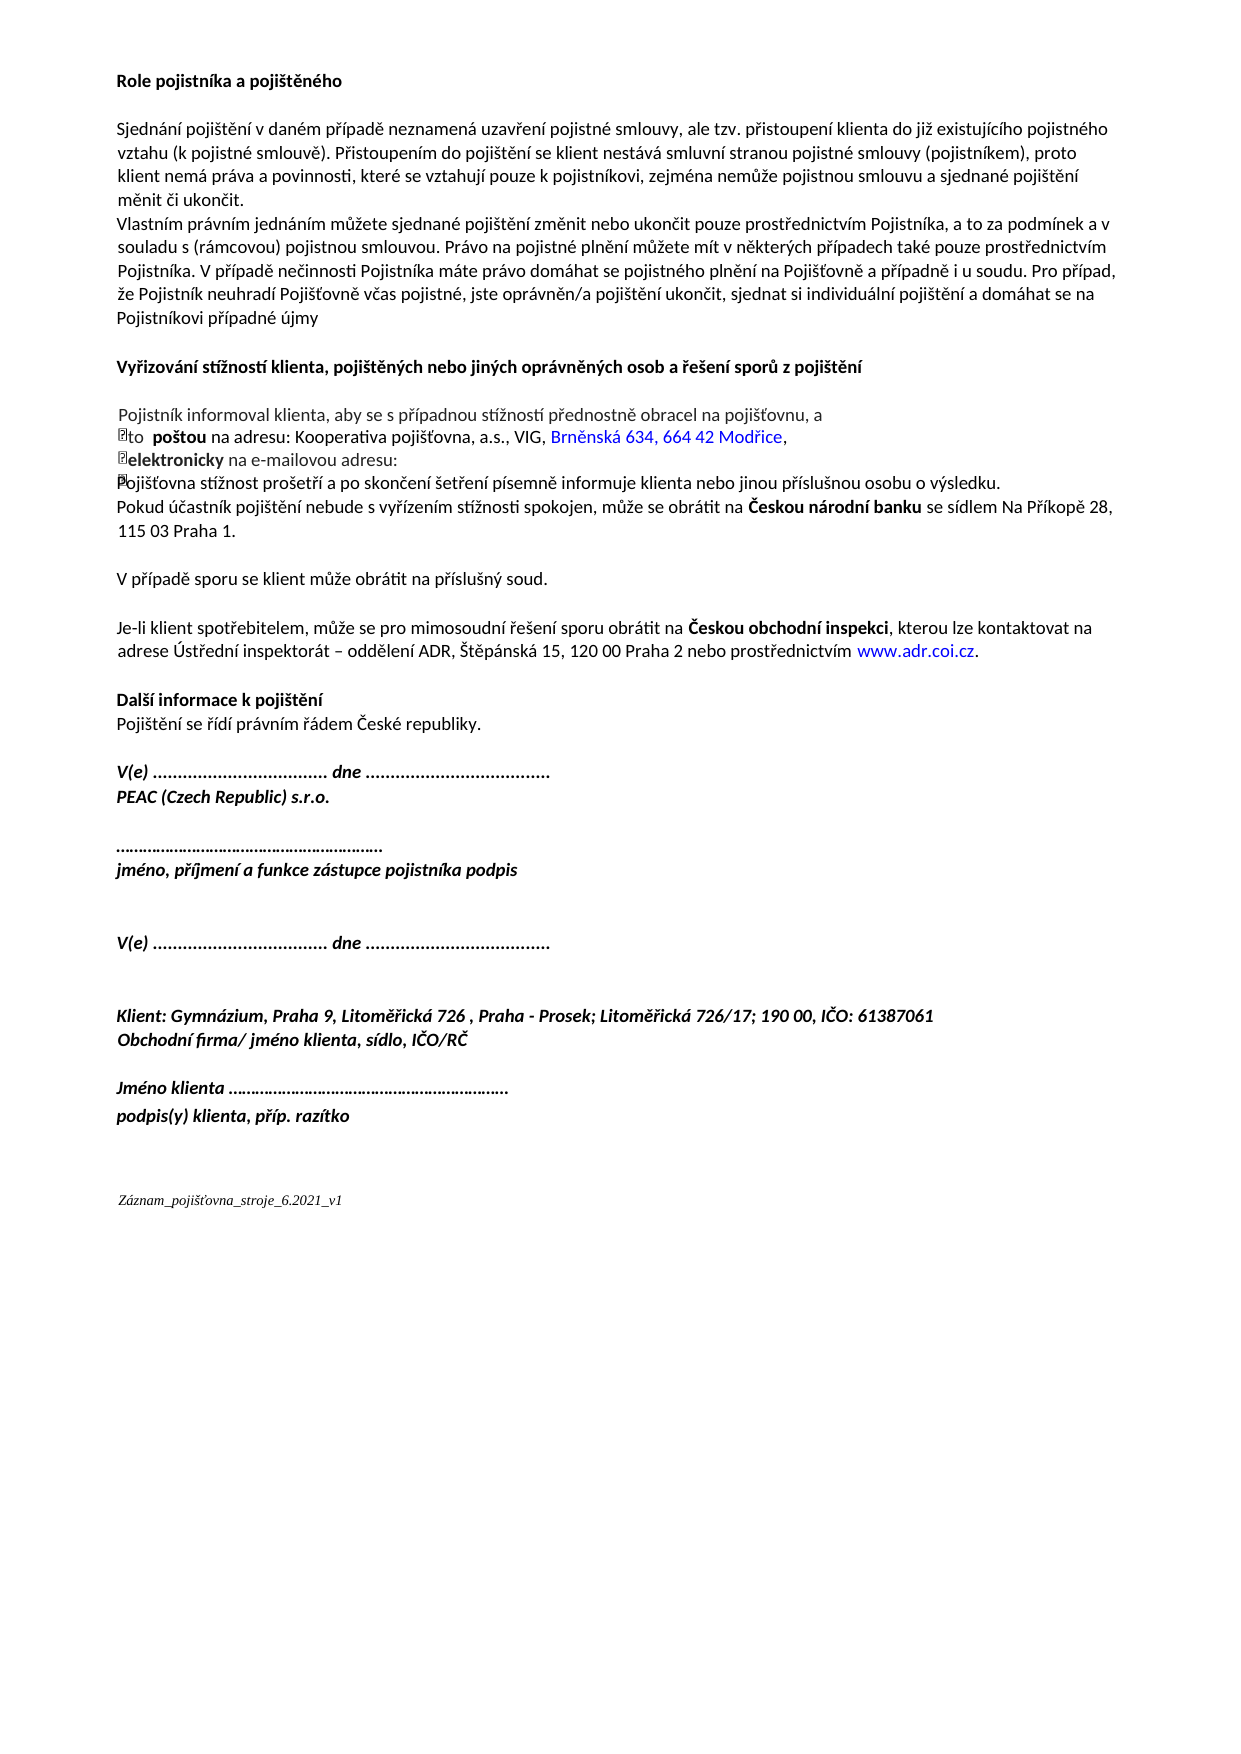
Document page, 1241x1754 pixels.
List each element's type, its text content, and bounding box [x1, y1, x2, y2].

text Vlastním právním jednáním můžete sjednané pojištění změnit nebo ukončit pouze prostřednictvím Pojistníka, a to za podmínek a v souladu s (rámcovou) pojistnou smlouvou. Právo na pojistné plnění můžete mít v některých případech také pouze prostřednictvím Pojistníka. V případě nečinnosti Pojistníka máte právo domáhat se pojistného plnění na Pojišťovně a případně i u soudu. Pro případ, že Pojistník neuhradí Pojišťovně včas pojistné, jste oprávněn/a pojištění ukončit, sjednat si individuální pojištění a domáhat se na [116, 212, 1125, 305]
text PEAC (Czech Republic) s.r.o. [116, 785, 1128, 808]
text Další informace k pojištění [116, 688, 1128, 711]
text Je-li klient spotřebitelem, může se pro mimosoudní řešení sporu obrátit na Českou obchodní inspekci, kterou lze kontaktovat na adrese Ústřední inspektorát – oddělení ADR, Štěpánská 15, 120 00 Praha 2 nebo prostřednictvím www.adr.coi.cz. [116, 616, 1125, 662]
text Jméno klienta ……………………………………………………… [116, 1077, 1128, 1099]
text Pojišťovna stížnost prošetří a po skončení šetření písemně informuje klienta nebo jinou příslušnou osobu o výsledku. [116, 472, 1125, 494]
text Vyřizování stížností klienta, pojištěných nebo jiných oprávněných osob a řešení sporů z pojištění [116, 355, 1128, 378]
text V(e) ................................... dne ..................................... [116, 931, 1128, 954]
text jméno, příjmení a funkce zástupce pojistníka podpis [116, 858, 1128, 881]
text …………………………………………………… [116, 834, 1128, 857]
text Klient: Gymnázium, Praha 9, Litoměřická 726 , Praha - Prosek; Litoměřická 726/17; 190 00, IČO: 61387061 Obchodní firma/ jméno klienta, sídlo, IČO/RČ [116, 1004, 1128, 1051]
text V případě sporu se klient může obrátit na příslušný soud. [116, 567, 1125, 590]
text Role pojistníka a pojištěného [116, 69, 1128, 92]
text Pokud účastník pojištění nebude s vyřízením stížnosti spokojen, může se obrátit na Českou národní banku se sídlem Na Příkopě 28, 115 03 Praha 1. [116, 496, 1125, 542]
text Sjednání pojištění v daném případě neznamená uzavření pojistné smlouvy, ale tzv. přistoupení klienta do již existujícího pojistného vztahu (k pojistné smlouvě). Přistoupením do pojištění se klient nestává smluvní stranou pojistné smlouvy (pojistníkem), proto klient nemá práva a povinnosti, které se vztahují pouze k pojistníkovi, zejména nemůže pojistnou smlouvu a sjednané pojištění měnit či ukončit. [116, 117, 1125, 211]
text Pojištění se řídí právním řádem České republiky. [116, 712, 1125, 735]
text Pojistník informoval klienta, aby se s případnou stížností přednostně obracel na pojišťovnu, a to poštou na adresu: Kooperativa pojišťovna, a.s., VIG, Brněnská 634, 664 42 Modřice, elektronicky na e-mailovou adresu: [118, 403, 843, 471]
text V(e) ................................... dne ..................................... [116, 760, 1128, 783]
text Pojistníkovi případné újmy [116, 306, 1125, 329]
text podpis(y) klienta, příp. razítko [116, 1101, 1128, 1129]
text Záznam_pojišťovna_stroje_6.2021_v1 [118, 1191, 1128, 1208]
